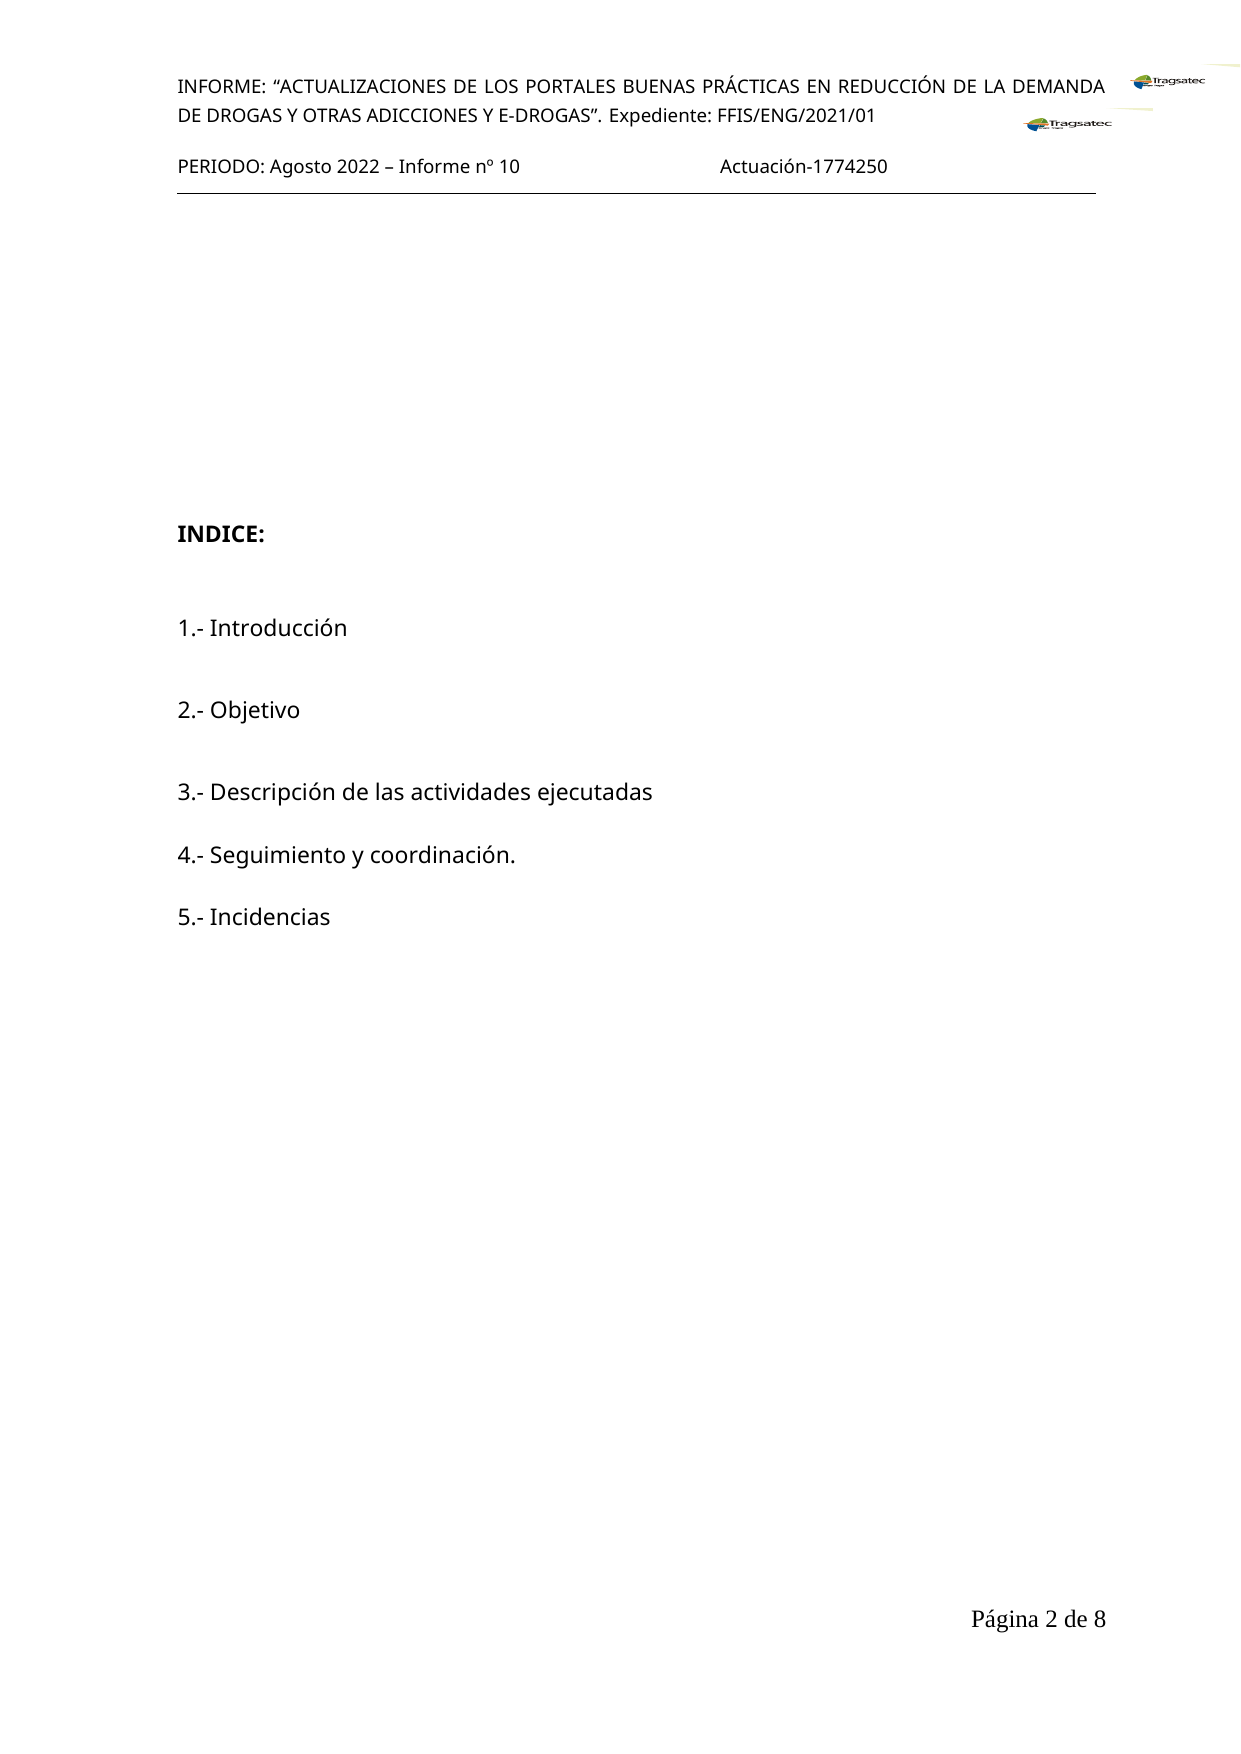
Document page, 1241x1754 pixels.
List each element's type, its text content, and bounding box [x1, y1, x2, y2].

text 4.- Seguimiento y coordinación. [177, 839, 1106, 870]
text 1.- Introducción [177, 612, 1106, 643]
text INDICE: [177, 518, 1106, 549]
text 5.- Incidencias [177, 901, 1106, 932]
text 2.- Objetivo [177, 694, 1106, 725]
text 3.- Descripción de las actividades ejecutadas [177, 776, 1106, 807]
